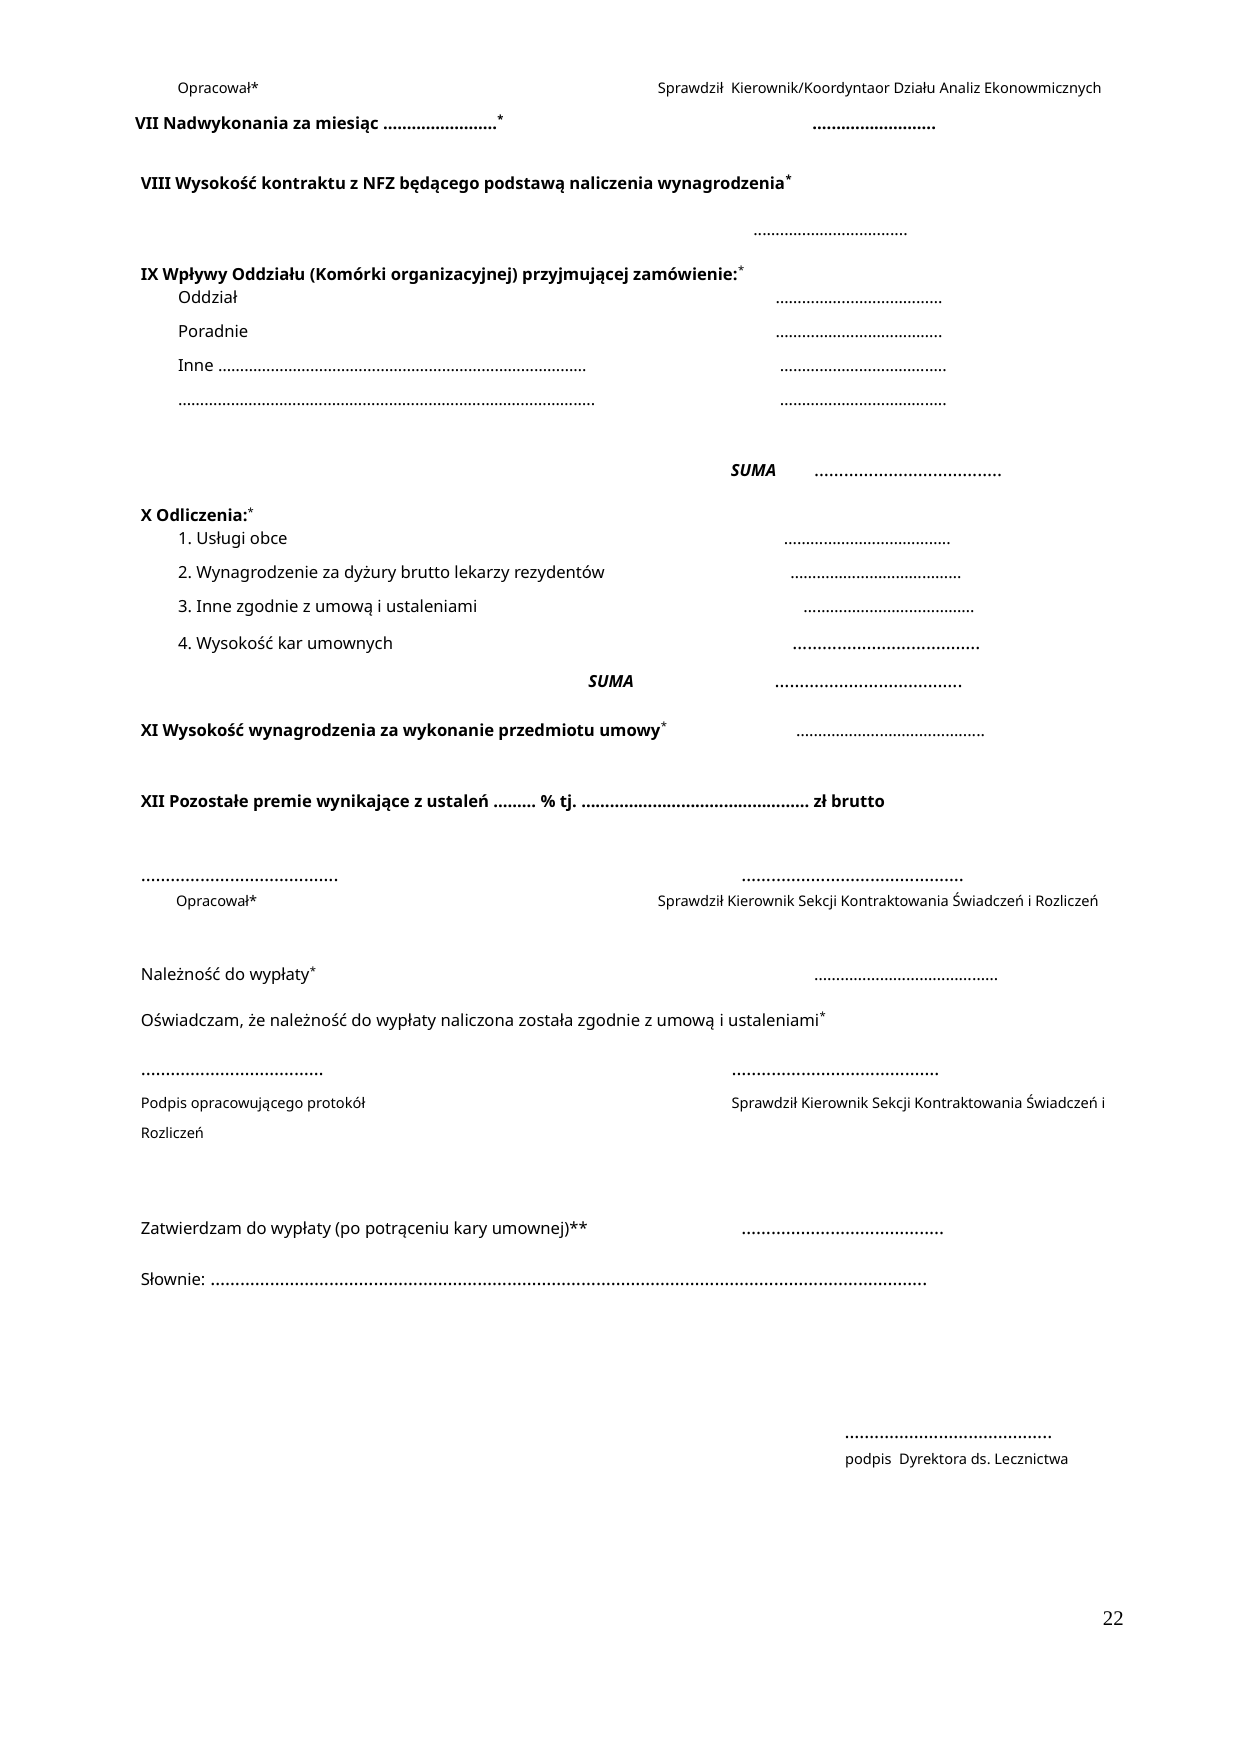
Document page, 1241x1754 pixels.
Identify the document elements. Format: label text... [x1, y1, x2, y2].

text VII Nadwykonania za miesiąc ……………………* .……………………. [135, 112, 1123, 134]
list Oddział ……………..………………… [178, 286, 1123, 308]
text podpis Dyrektora ds. Lecznictwa [141, 1444, 1123, 1469]
text XI Wysokość wynagrodzenia za wykonanie przedmiotu umowy* ….……………………………...... [141, 718, 1123, 741]
text 3. Inne zgodnie z umową i ustaleniami ………………………………… [178, 595, 1123, 618]
text IX Wpływy Oddziału (Komórki organizacyjnej) przyjmującej zamówienie:* [141, 263, 1123, 286]
text 1. Usługi obce ……………………………….. [178, 527, 1123, 549]
text SUMA ……………………………….. [731, 456, 1123, 481]
text Należność do wypłaty* …………………………………… [141, 963, 1123, 986]
text XII Pozostałe premie wynikające z ustaleń ……… % tj. ………………………………………… zł brutto [141, 789, 1123, 812]
text .……………………………… …..………………………………. [141, 1055, 1123, 1081]
text 4. Wysokość kar umownych ……………………………….. [178, 629, 1123, 654]
text Opracował* Sprawdził Kierownik/Koordyntaor Działu Analiz Ekonowmicznych [141, 74, 1123, 99]
text Oświadczam, że należność do wypłaty naliczona została zgodnie z umową i ustaleniami* [141, 1008, 1123, 1031]
list Poradnie ……………………………….. [178, 319, 1123, 342]
text Podpis opracowującego protokół Sprawdził Kierownik Sekcji Kontraktowania Świadczeń i Rozliczeń [141, 1093, 1123, 1143]
text Zatwierdzam do wypłaty (po potrąceniu kary umownej)** ………………………………….. [141, 1214, 1123, 1240]
text ….……………………………….. [141, 1367, 1123, 1444]
text SUMA ……………………………….. [141, 667, 1123, 693]
text Opracował* Sprawdził Kierownik Sekcji Kontraktowania Świadczeń i Rozliczeń [141, 886, 1123, 912]
list Inne ………………………………………………………………………… ……………………………….. [178, 354, 1123, 376]
list ……………………………………………………………………………….…. ……………………………….. [178, 388, 1123, 410]
text X Odliczenia:* [141, 504, 1123, 527]
text VIII Wysokość kontraktu z NFZ będącego podstawą naliczenia wynagrodzenia* ...….…..……………........ [141, 172, 1123, 240]
text …………………………………. ……..………………………………. [141, 861, 1123, 886]
text Słownie: ………………………………………………………………………………………………………………..…………….. [141, 1265, 1123, 1291]
text 2. Wynagrodzenie za dyżury brutto lekarzy rezydentów ………………………………… [178, 561, 1123, 583]
